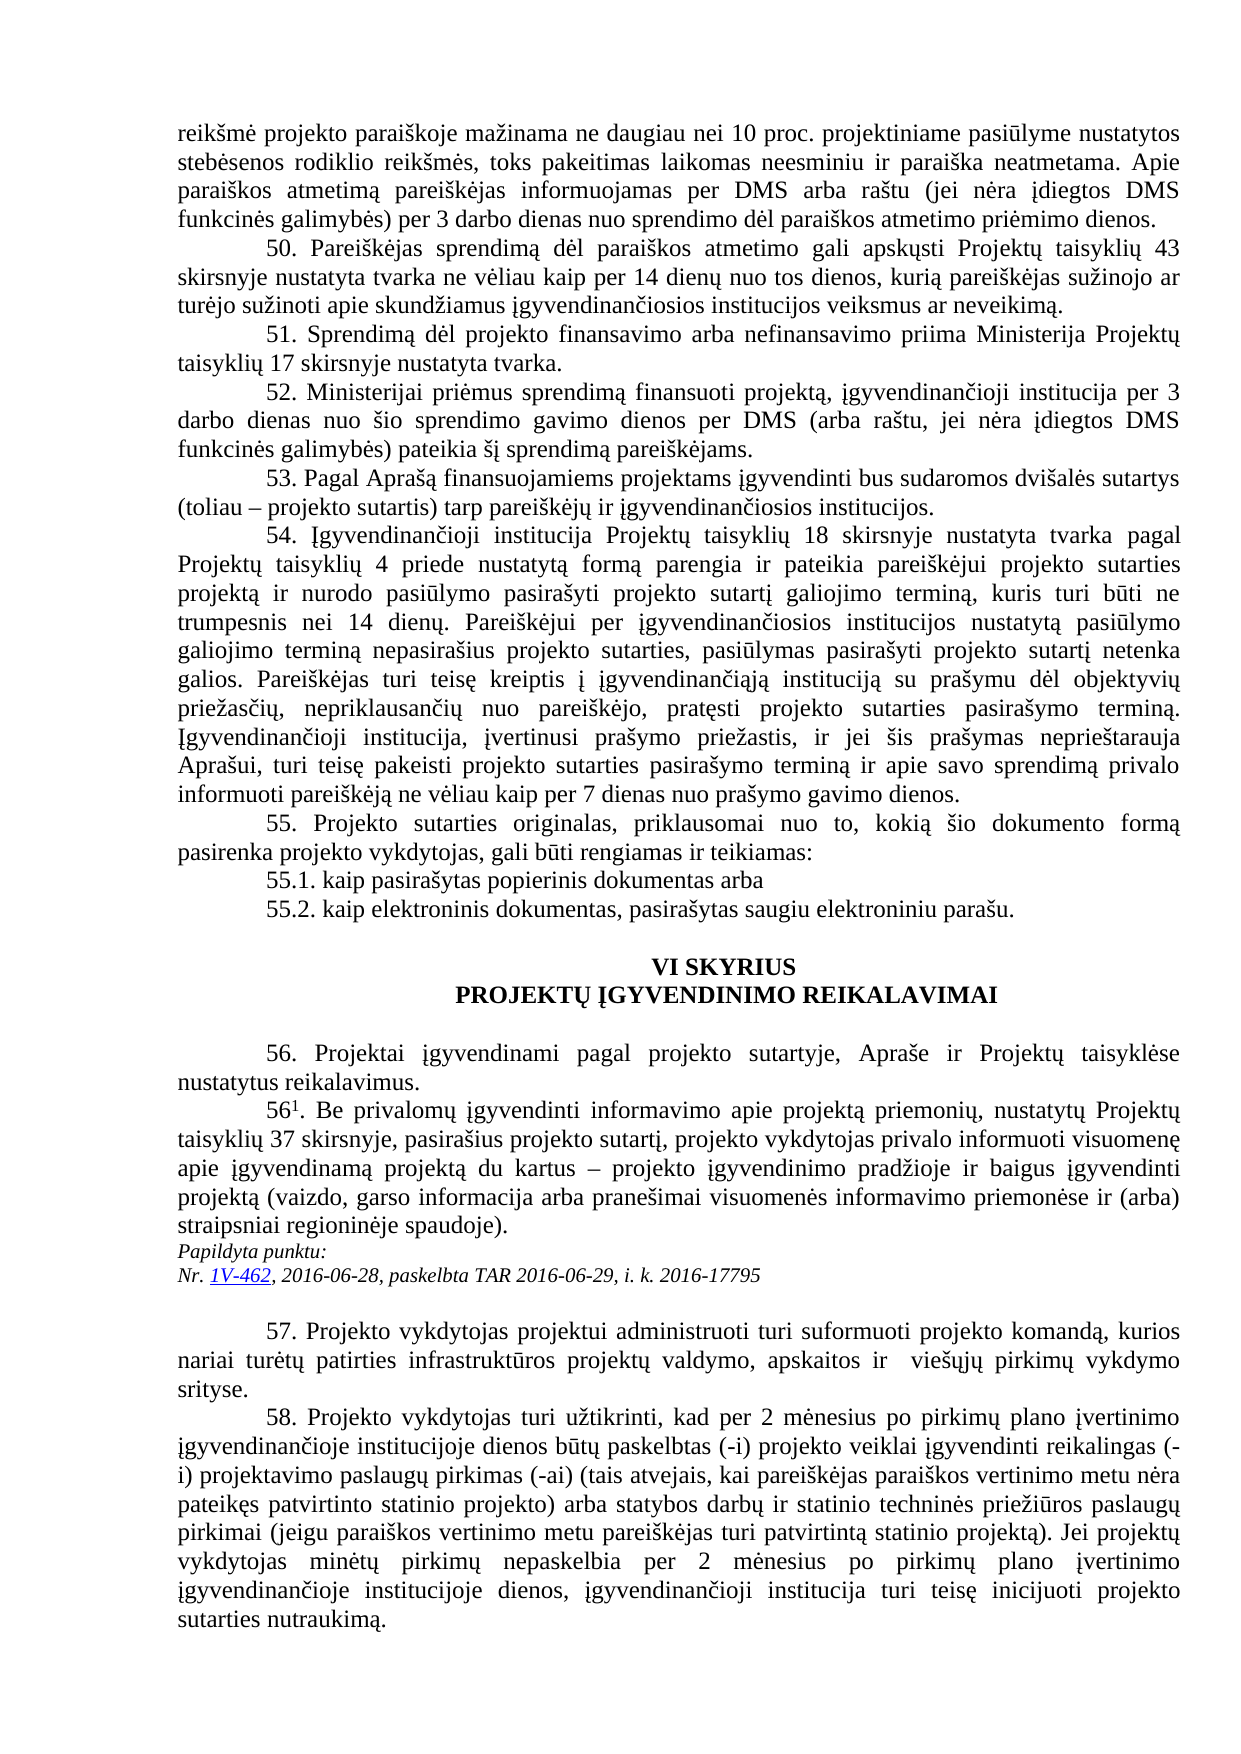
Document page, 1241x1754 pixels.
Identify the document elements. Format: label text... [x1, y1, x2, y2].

text 56. Projektai įgyvendinami pagal projekto sutartyje, Apraše ir Projektų taisyklėse nustatytus reikalavimus. [177, 1038, 1181, 1096]
text 58. Projekto vykdytojas turi užtikrinti, kad per 2 mėnesius po pirkimų plano įvertinimo įgyvendinančioje institucijoje dienos būtų paskelbtas (-i) projekto veiklai įgyvendinti reikalingas (-i) projektavimo paslaugų pirkimas (-ai) (tais atvejais, kai pareiškėjas paraiškos vertinimo metu nėra pateikęs patvirtinto statinio projekto) arba statybos darbų ir statinio techninės priežiūros paslaugų pirkimai (jeigu paraiškos vertinimo metu pareiškėjas turi patvirtintą statinio projektą). Jei projektų vykdytojas minėtų pirkimų nepaskelbia per 2 mėnesius po pirkimų plano įvertinimo įgyvendinančioje institucijoje dienos, įgyvendinančioji institucija turi teisę inicijuoti projekto sutarties nutraukimą. [177, 1402, 1181, 1632]
text 52. Ministerijai priėmus sprendimą finansuoti projektą, įgyvendinančioji institucija per 3 darbo dienas nuo šio sprendimo gavimo dienos per DMS (arba raštu, jei nėra įdiegtos DMS funkcinės galimybės) pateikia šį sprendimą pareiškėjams. [177, 377, 1181, 463]
text VI SKYRIUS [177, 952, 1181, 981]
text PROJEKTŲ ĮGYVENDINIMO REIKALAVIMAI [177, 981, 1181, 1009]
text Nr. 1V-462, 2016-06-28, paskelbta TAR 2016-06-29, i. k. 2016-17795 [177, 1263, 1181, 1287]
text 51. Sprendimą dėl projekto finansavimo arba nefinansavimo priima Ministerija Projektų taisyklių 17 skirsnyje nustatyta tvarka. [177, 319, 1181, 377]
text Papildyta punktu: [177, 1239, 1181, 1263]
text reikšmė projekto paraiškoje mažinama ne daugiau nei 10 proc. projektiniame pasiūlyme nustatytos stebėsenos rodiklio reikšmės, toks pakeitimas laikomas neesminiu ir paraiška neatmetama. Apie paraiškos atmetimą pareiškėjas informuojamas per DMS arba raštu (jei nėra įdiegtos DMS funkcinės galimybės) per 3 darbo dienas nuo sprendimo dėl paraiškos atmetimo priėmimo dienos. [177, 118, 1181, 233]
text 55.2. kaip elektroninis dokumentas, pasirašytas saugiu elektroniniu parašu. [177, 894, 1181, 923]
text 53. Pagal Aprašą finansuojamiems projektams įgyvendinti bus sudaromos dvišalės sutartys (toliau – projekto sutartis) tarp pareiškėjų ir įgyvendinančiosios institucijos. [177, 463, 1181, 521]
text 50. Pareiškėjas sprendimą dėl paraiškos atmetimo gali apskųsti Projektų taisyklių 43 skirsnyje nustatyta tvarka ne vėliau kaip per 14 dienų nuo tos dienos, kurią pareiškėjas sužinojo ar turėjo sužinoti apie skundžiamus įgyvendinančiosios institucijos veiksmus ar neveikimą. [177, 233, 1181, 319]
text 55.1. kaip pasirašytas popierinis dokumentas arba [177, 866, 1181, 894]
text 57. Projekto vykdytojas projektui administruoti turi suformuoti projekto komandą, kurios nariai turėtų patirties infrastruktūros projektų valdymo, apskaitos ir viešųjų pirkimų vykdymo srityse. [177, 1316, 1181, 1402]
text 561. Be privalomų įgyvendinti informavimo apie projektą priemonių, nustatytų Projektų taisyklių 37 skirsnyje, pasirašius projekto sutartį, projekto vykdytojas privalo informuoti visuomenę apie įgyvendinamą projektą du kartus – projekto įgyvendinimo pradžioje ir baigus įgyvendinti projektą (vaizdo, garso informacija arba pranešimai visuomenės informavimo priemonėse ir (arba) straipsniai regioninėje spaudoje). [177, 1096, 1181, 1239]
text 55. Projekto sutarties originalas, priklausomai nuo to, kokią šio dokumento formą pasirenka projekto vykdytojas, gali būti rengiamas ir teikiamas: [177, 808, 1181, 866]
text 54. Įgyvendinančioji institucija Projektų taisyklių 18 skirsnyje nustatyta tvarka pagal Projektų taisyklių 4 priede nustatytą formą parengia ir pateikia pareiškėjui projekto sutarties projektą ir nurodo pasiūlymo pasirašyti projekto sutartį galiojimo terminą, kuris turi būti ne trumpesnis nei 14 dienų. Pareiškėjui per įgyvendinančiosios institucijos nustatytą pasiūlymo galiojimo terminą nepasirašius projekto sutarties, pasiūlymas pasirašyti projekto sutartį netenka galios. Pareiškėjas turi teisę kreiptis į įgyvendinančiąją instituciją su prašymu dėl objektyvių priežasčių, nepriklausančių nuo pareiškėjo, pratęsti projekto sutarties pasirašymo terminą. Įgyvendinančioji institucija, įvertinusi prašymo priežastis, ir jei šis prašymas neprieštarauja Aprašui, turi teisę pakeisti projekto sutarties pasirašymo terminą ir apie savo sprendimą privalo informuoti pareiškėją ne vėliau kaip per 7 dienas nuo prašymo gavimo dienos. [177, 521, 1181, 808]
